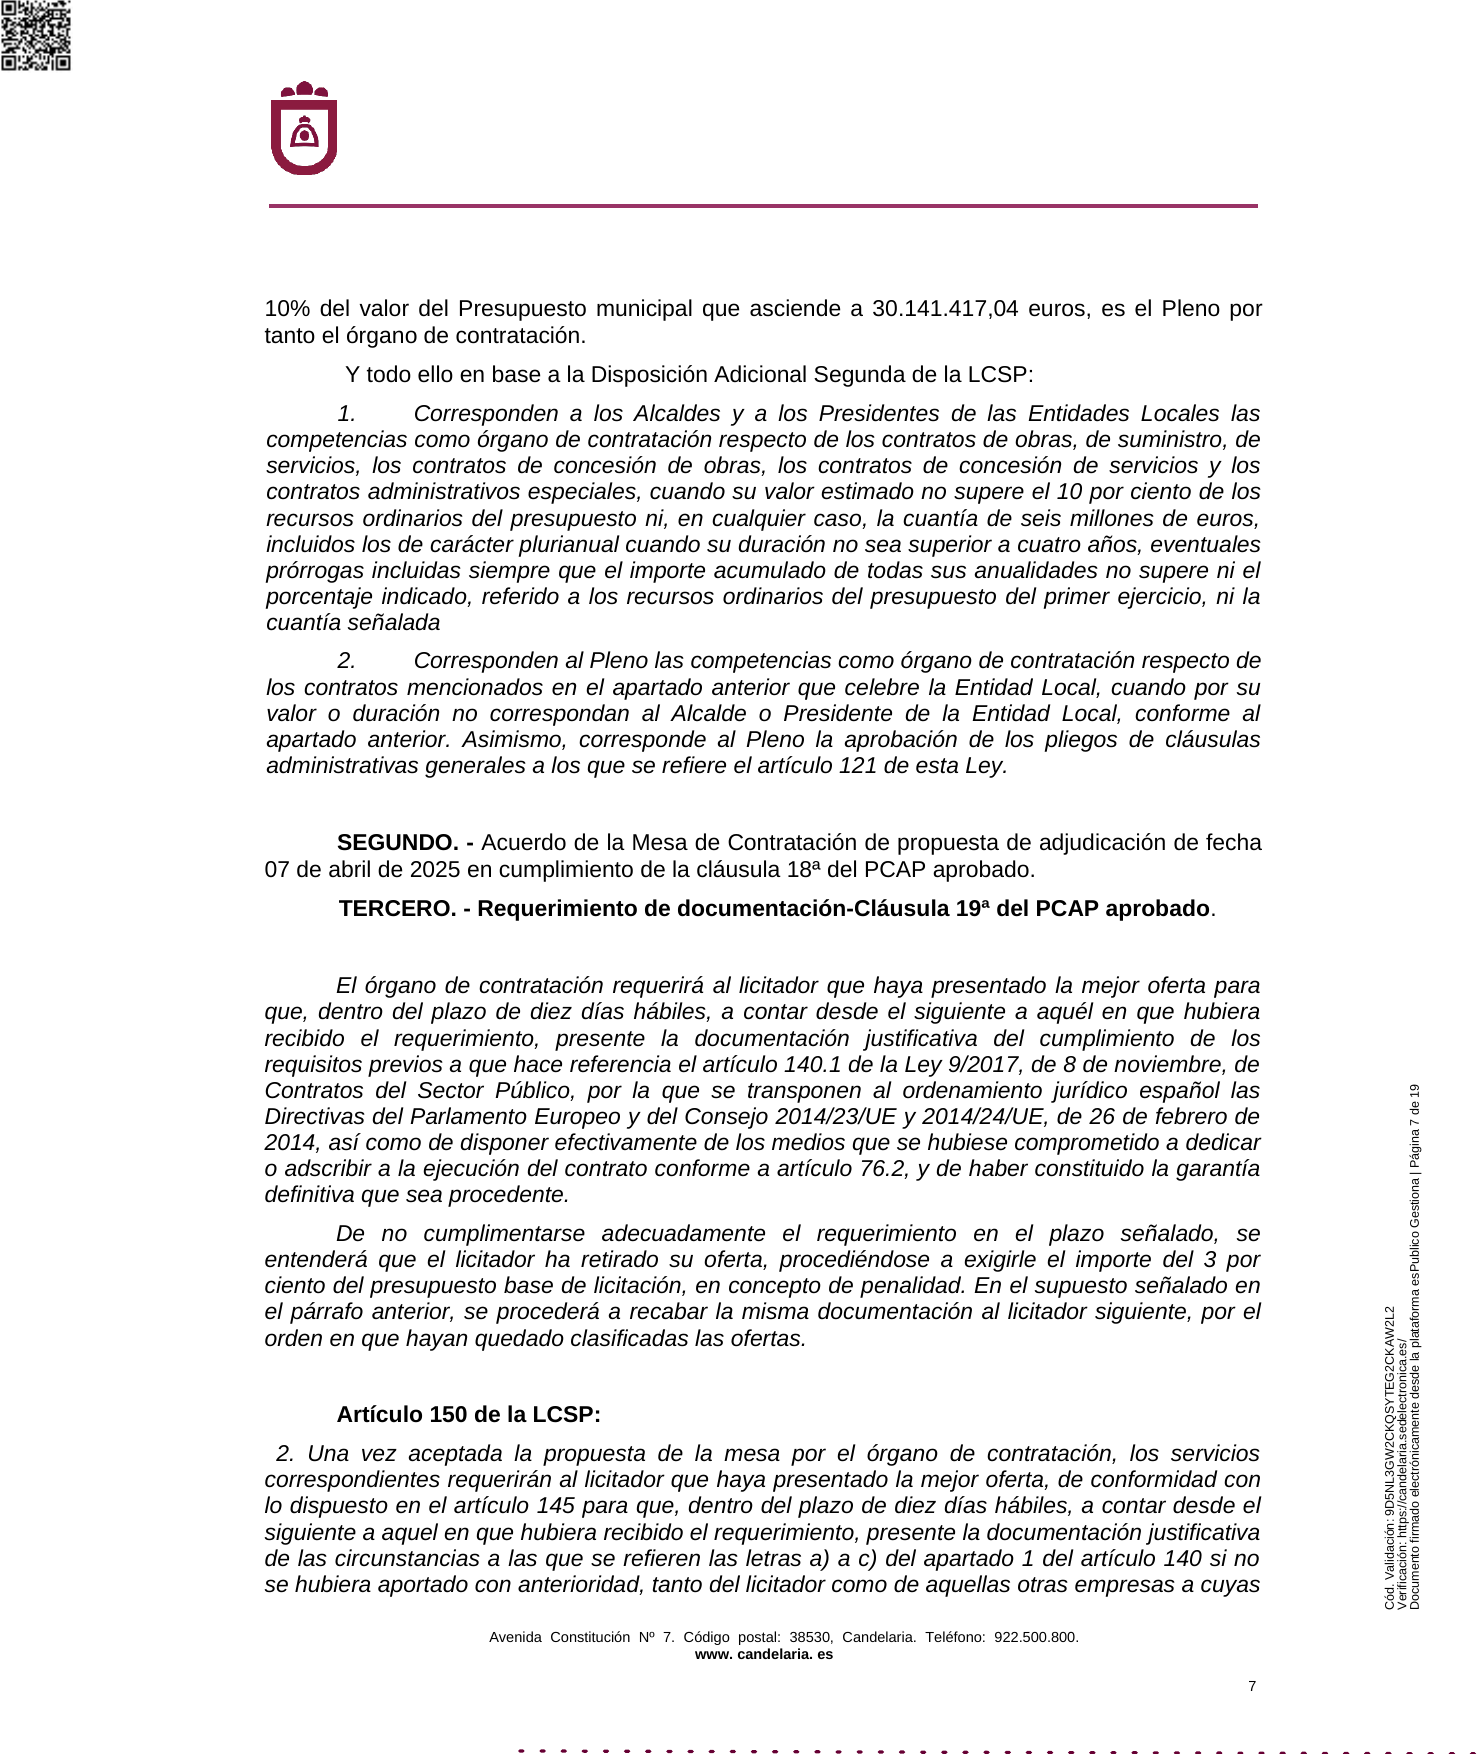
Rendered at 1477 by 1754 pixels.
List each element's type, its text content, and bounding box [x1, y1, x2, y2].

list Corresponden al Pleno las competencias como órgano de contratación respecto de los contratos mencionados en el apartado anterior que celebre la Entidad Local, cuando por su valor o duración no correspondan al Alcalde o Presidente de la Entidad Local, conforme al apartado anterior. Asimismo, corresponde al Pleno la aprobación de los pliegos de cláusulas administrativas generales a los que se refiere el artículo 121 de esta Ley. [266, 648, 1264, 778]
text El órgano de contratación requerirá al licitador que haya presentado la mejor oferta para que, dentro del plazo de diez días hábiles, a contar desde el siguiente a aquél en que hubiera recibido el requerimiento, presente la documentación justificativa del cumplimiento de los requisitos previos a que hace referencia el artículo 140.1 de la Ley 9/2017, de 8 de noviembre, de Contratos del Sector Público, por la que se transponen al ordenamiento jurídico español las Directivas del Parlamento Europeo y del Consejo 2014/23/UE y 2014/24/UE, de 26 de febrero de 2014, así como de disponer efectivamente de los medios que se hubiese comprometido a dedicar o adscribir a la ejecución del contrato conforme a artículo 76.2, y de haber constituido la garantía definitiva que sea procedente. [264, 972, 1264, 1208]
list Corresponden a los Alcaldes y a los Presidentes de las Entidades Locales las competencias como órgano de contratación respecto de los contratos de obras, de suministro, de servicios, los contratos de concesión de obras, los contratos de concesión de servicios y los contratos administrativos especiales, cuando su valor estimado no supere el 10 por ciento de los recursos ordinarios del presupuesto ni, en cualquier caso, la cuantía de seis millones de euros, incluidos los de carácter plurianual cuando su duración no sea superior a cuatro años, eventuales prórrogas incluidas siempre que el importe acumulado de todas sus anualidades no supere ni el porcentaje indicado, referido a los recursos ordinarios del presupuesto del primer ejercicio, ni la cuantía señalada [266, 400, 1264, 635]
text SEGUNDO. - Acuerdo de la Mesa de Contratación de propuesta de adjudicación de fecha 07 de abril de 2025 en cumplimiento de la cláusula 18ª del PCAP aprobado. [264, 829, 1263, 882]
text 10% del valor del Presupuesto municipal que asciende a 30.141.417,04 euros, es el Pleno por tanto el órgano de contratación. [264, 295, 1263, 349]
text Y todo ello en base a la Disposición Adicional Segunda de la LCSP: [338, 361, 1263, 388]
text TERCERO. - Requerimiento de documentación-Cláusula 19ª del PCAP aprobado. [338, 895, 1264, 921]
text Artículo 150 de la LCSP: [264, 1401, 1268, 1428]
text De no cumplimentarse adecuadamente el requerimiento en el plazo señalado, se entenderá que el licitador ha retirado su oferta, procediéndose a exigirle el importe del 3 por ciento del presupuesto base de licitación, en concepto de penalidad. En el supuesto señalado en el párrafo anterior, se procederá a recabar la misma documentación al licitador siguiente, por el orden en que hayan quedado clasificadas las ofertas. [264, 1220, 1264, 1351]
text 2. Una vez aceptada la propuesta de la mesa por el órgano de contratación, los servicios correspondientes requerirán al licitador que haya presentado la mejor oferta, de conformidad con lo dispuesto en el artículo 145 para que, dentro del plazo de diez días hábiles, a contar desde el siguiente a aquel en que hubiera recibido el requerimiento, presente la documentación justificativa de las circunstancias a las que se refieren las letras a) a c) del apartado 1 del artículo 140 si no se hubiera aportado con anterioridad, tanto del licitador como de aquellas otras empresas a cuyas [264, 1441, 1264, 1597]
